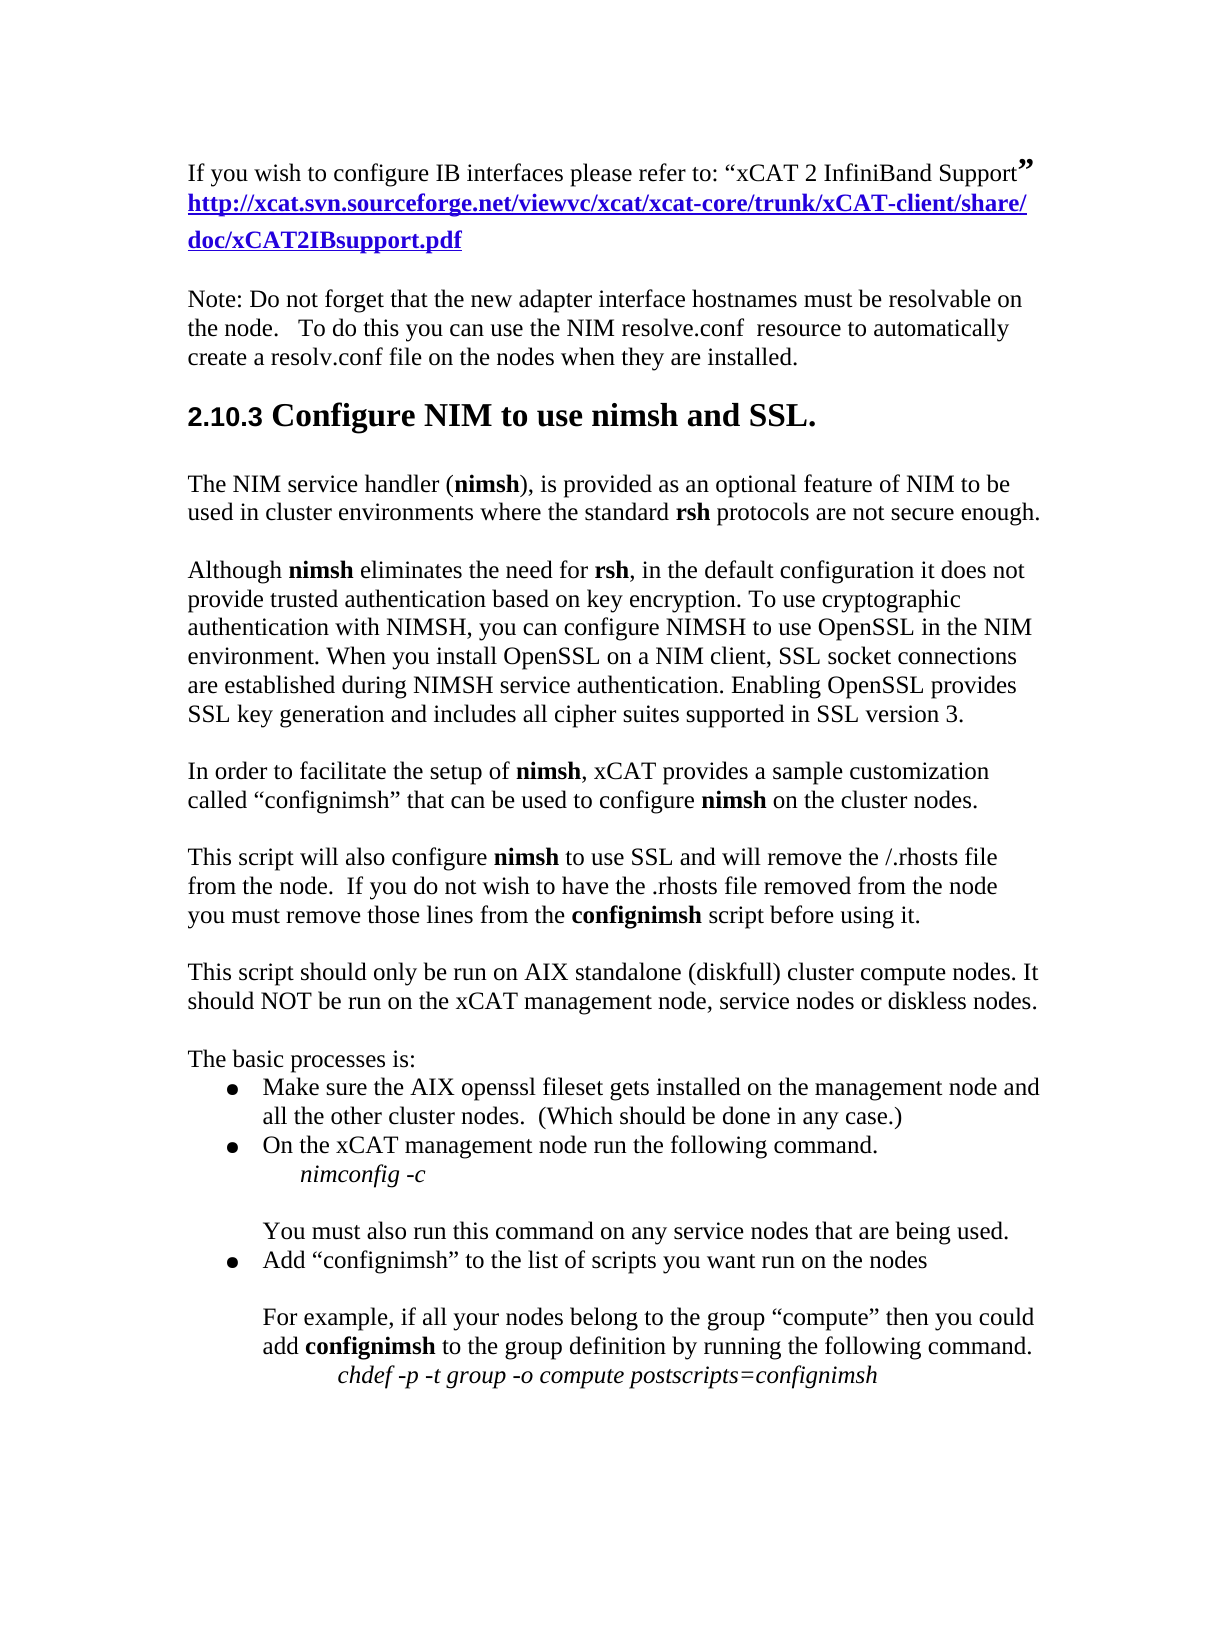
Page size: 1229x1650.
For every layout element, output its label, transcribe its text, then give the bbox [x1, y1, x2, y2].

text In order to facilitate the setup of nimsh, xCAT provides a sample customization called “confignimsh” that can be used to configure nimsh on the cluster nodes. [187, 756, 1041, 814]
text This script will also configure nimsh to use SSL and will remove the /.rhosts file from the node. If you do not wish to have the .rhosts file removed from the node you must remove those lines from the confignimsh script before using it. [187, 842, 1041, 929]
text Note: Do not forget that the new adapter interface hostnames must be resolvable on the node. To do this you can use the NIM resolve.conf resource to automatically create a resolv.conf file on the nodes when they are installed. [187, 284, 1041, 370]
list Add “confignimsh” to the list of scripts you want run on the nodes [225, 1245, 1041, 1274]
list On the xCAT management node run the following command. [225, 1130, 1041, 1159]
text The NIM service handler (nimsh), is provided as an optional feature of NIM to be used in cluster environments where the standard rsh protocols are not secure enough. [187, 469, 1041, 526]
text You must also run this command on any service nodes that are being used. [187, 1216, 1041, 1245]
text Although nimsh eliminates the need for rsh, in the default configuration it does not provide trusted authentication based on key encryption. To use cryptographic authentication with NIMSH, you can configure NIMSH to use OpenSSL in the NIM environment. When you install OpenSSL on a NIM client, SSL socket connections are established during NIMSH service authentication. Enabling OpenSSL provides SSL key generation and includes all cipher suites supported in SSL version 3. [187, 555, 1041, 727]
list nimconfig -c [262, 1159, 1041, 1187]
subtitle Configure NIM to use nimsh and SSL. [187, 395, 1041, 434]
text If you wish to configure IB interfaces please refer to: “xCAT 2 InfiniBand Support” http://xcat.svn.sourceforge.net/viewvc/xcat/xcat-core/trunk/xCAT-client/share/doc/xCAT2IBsupport.pdf [187, 150, 1041, 255]
text This script should only be run on AIX standalone (diskfull) cluster compute nodes. It should NOT be run on the xCAT management node, service nodes or diskless nodes. [187, 957, 1041, 1015]
text chdef -p -t group -o compute postscripts=confignimsh [187, 1360, 1041, 1389]
text For example, if all your nodes belong to the group “compute” then you could add confignimsh to the group definition by running the following command. [187, 1302, 1041, 1360]
text The basic processes is: [187, 1044, 1041, 1072]
list Make sure the AIX openssl fileset gets installed on the management node and all the other cluster nodes. (Which should be done in any case.) [225, 1072, 1041, 1130]
